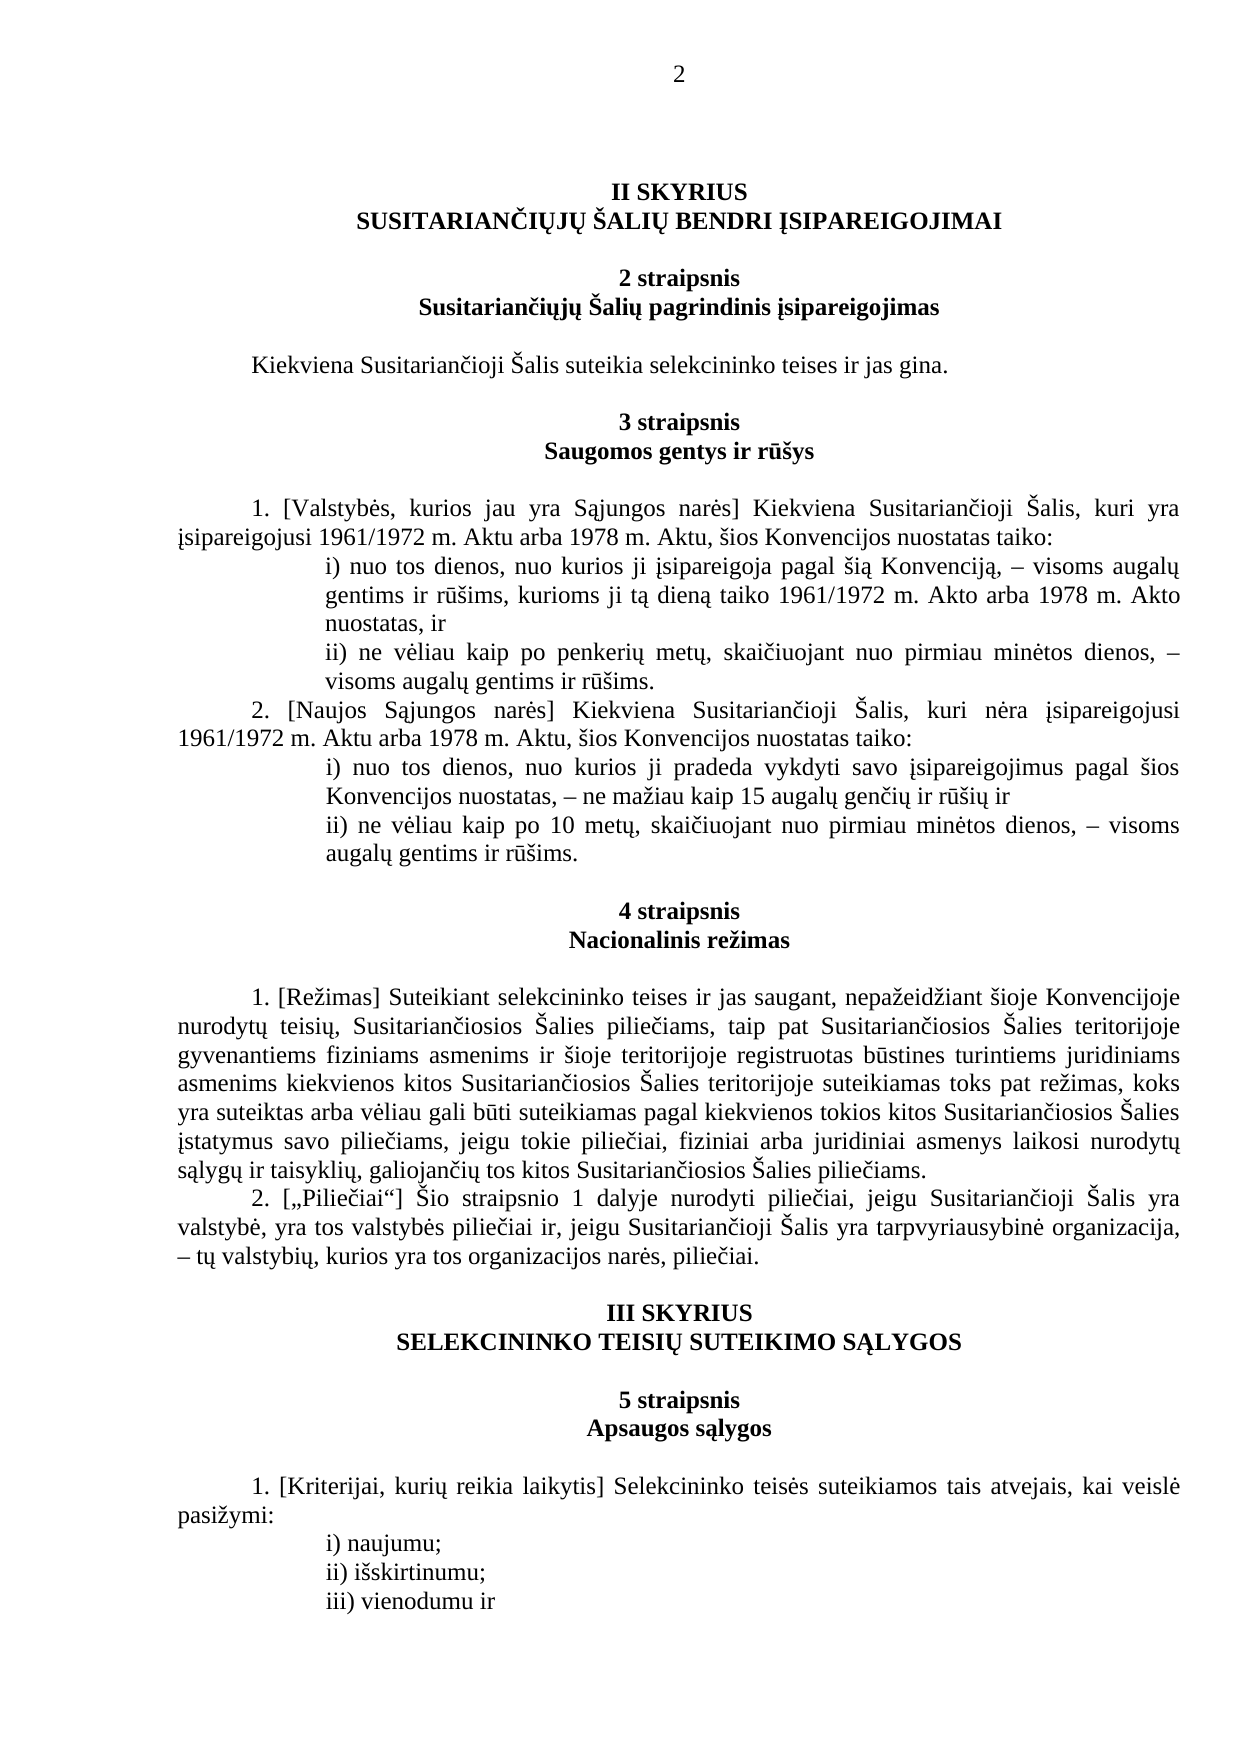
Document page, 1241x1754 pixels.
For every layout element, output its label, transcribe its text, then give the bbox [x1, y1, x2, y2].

text SELEKCININKO TEISIŲ SUTEIKIMO SĄLYGOS [177, 1327, 1181, 1356]
text Kiekviena Susitariančioji Šalis suteikia selekcininko teises ir jas gina. [177, 350, 1181, 378]
text 1. [Kriterijai, kurių reikia laikytis] Selekcininko teisės suteikiamos tais atvejais, kai veislė pasižymi: [177, 1471, 1181, 1528]
text II SKYRIUS [177, 177, 1181, 206]
text 5 straipsnis [177, 1385, 1181, 1413]
text 4 straipsnis [177, 896, 1181, 925]
text 2 straipsnis [177, 263, 1181, 292]
text Apsaugos sąlygos [177, 1413, 1181, 1442]
text i) naujumu; [326, 1528, 1181, 1557]
text i) nuo tos dienos, nuo kurios ji įsipareigoja pagal šią Konvenciją, – visoms augalų gentims ir rūšims, kurioms ji tą dieną taiko 1961/1972 m. Akto arba 1978 m. Akto nuostatas, ir [325, 551, 1181, 637]
text 3 straipsnis [177, 407, 1181, 436]
text Susitariančiųjų Šalių pagrindinis įsipareigojimas [177, 292, 1181, 321]
text ii) ne vėliau kaip po 10 metų, skaičiuojant nuo pirmiau minėtos dienos, – visoms augalų gentims ir rūšims. [326, 810, 1181, 867]
text SUSITARIANČIŲJŲ ŠALIŲ BENDRI ĮSIPAREIGOJIMAI [177, 206, 1181, 235]
text ii) ne vėliau kaip po penkerių metų, skaičiuojant nuo pirmiau minėtos dienos, – visoms augalų gentims ir rūšims. [325, 637, 1181, 695]
text i) nuo tos dienos, nuo kurios ji pradeda vykdyti savo įsipareigojimus pagal šios Konvencijos nuostatas, – ne mažiau kaip 15 augalų genčių ir rūšių ir [326, 752, 1181, 810]
text 1. [Valstybės, kurios jau yra Sąjungos narės] Kiekviena Susitariančioji Šalis, kuri yra įsipareigojusi 1961/1972 m. Aktu arba 1978 m. Aktu, šios Konvencijos nuostatas taiko: [177, 493, 1181, 551]
text Nacionalinis režimas [177, 925, 1181, 953]
text iii) vienodumu ir [326, 1586, 1181, 1615]
text 1. [Režimas] Suteikiant selekcininko teises ir jas saugant, nepažeidžiant šioje Konvencijoje nurodytų teisių, Susitariančiosios Šalies piliečiams, taip pat Susitariančiosios Šalies teritorijoje gyvenantiems fiziniams asmenims ir šioje teritorijoje registruotas būstines turintiems juridiniams asmenims kiekvienos kitos Susitariančiosios Šalies teritorijoje suteikiamas toks pat režimas, koks yra suteiktas arba vėliau gali būti suteikiamas pagal kiekvienos tokios kitos Susitariančiosios Šalies įstatymus savo piliečiams, jeigu tokie piliečiai, fiziniai arba juridiniai asmenys laikosi nurodytų sąlygų ir taisyklių, galiojančių tos kitos Susitariančiosios Šalies piliečiams. [177, 982, 1181, 1183]
text 2. [Naujos Sąjungos narės] Kiekviena Susitariančioji Šalis, kuri nėra įsipareigojusi 1961/1972 m. Aktu arba 1978 m. Aktu, šios Konvencijos nuostatas taiko: [177, 695, 1181, 752]
text III SKYRIUS [177, 1298, 1181, 1327]
text Saugomos gentys ir rūšys [177, 436, 1181, 465]
text 2. [„Piliečiai“] Šio straipsnio 1 dalyje nurodyti piliečiai, jeigu Susitariančioji Šalis yra valstybė, yra tos valstybės piliečiai ir, jeigu Susitariančioji Šalis yra tarpvyriausybinė organizacija, – tų valstybių, kurios yra tos organizacijos narės, piliečiai. [177, 1183, 1181, 1270]
text ii) išskirtinumu; [326, 1557, 1181, 1586]
